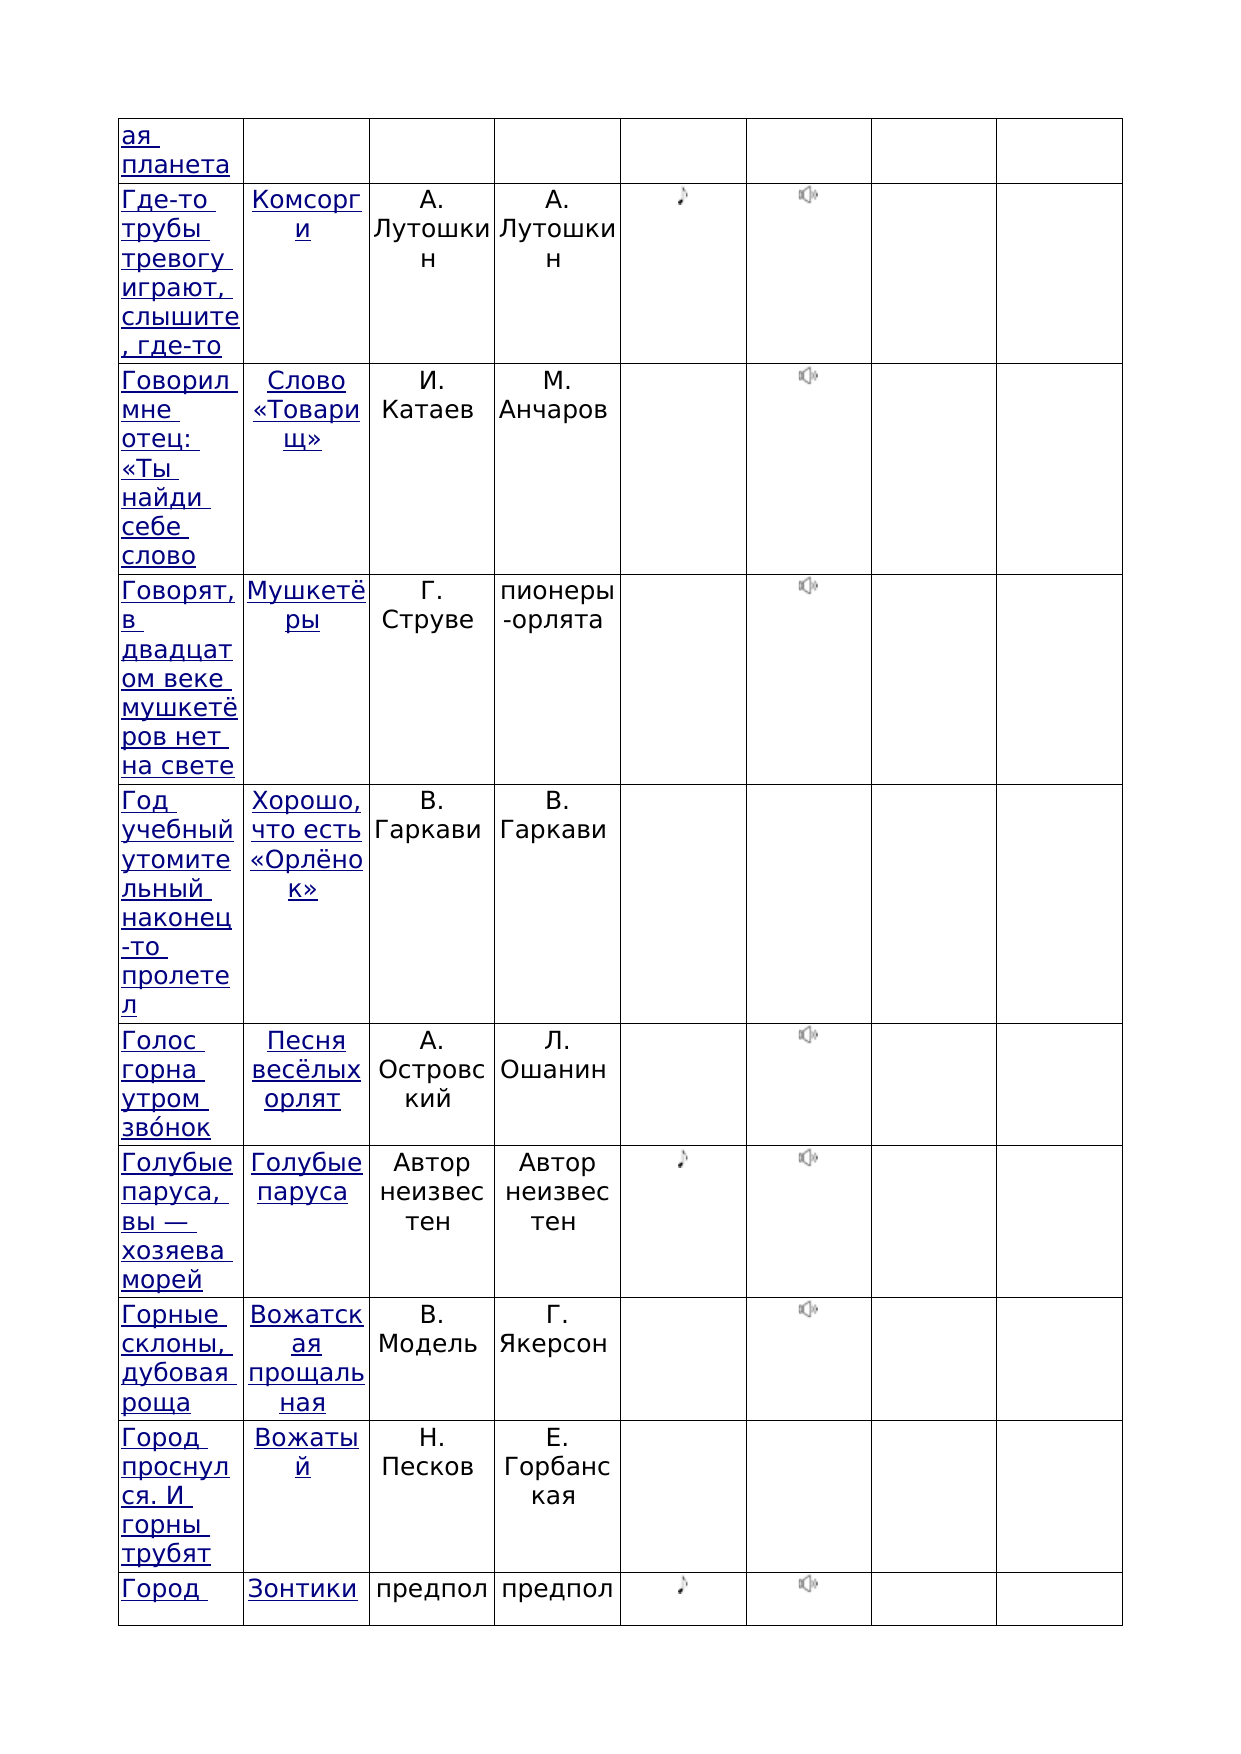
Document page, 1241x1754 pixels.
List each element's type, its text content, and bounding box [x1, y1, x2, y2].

table_cell [997, 1573, 1122, 1625]
table_cell Говорил мне отец: «Ты найди себе слово [119, 364, 243, 573]
table_cell [872, 1421, 996, 1572]
table_cell [621, 1146, 746, 1297]
table_cell [747, 575, 871, 783]
picture [798, 366, 818, 386]
picture [678, 1574, 688, 1594]
table_cell [370, 119, 494, 182]
table_cell [997, 1146, 1122, 1297]
table_cell [997, 184, 1122, 363]
table_cell [997, 1024, 1122, 1145]
table_cell [244, 119, 369, 182]
table_cell пионеры-орлята [495, 575, 620, 783]
table_cell Город проснулся. И горны трубят [119, 1421, 243, 1572]
table_cell Голубые паруса, вы — хозяева морей [119, 1146, 243, 1297]
table_cell А. Лутошкин [495, 184, 620, 363]
picture [798, 1574, 818, 1594]
table_cell [872, 119, 996, 182]
table_cell [621, 184, 746, 363]
table_cell [747, 184, 871, 363]
table_cell [872, 1298, 996, 1420]
table_cell Год учебный утомительный наконец-то пролетел [119, 785, 243, 1023]
table_cell Говорят, в двадцатом веке мушкетёров нет на свете [119, 575, 243, 783]
table_cell Где-то трубы тревогу играют, слышите, где-то [119, 184, 243, 363]
picture [798, 576, 818, 596]
table_cell [621, 1024, 746, 1145]
table_cell [747, 785, 871, 1023]
table_cell [621, 1421, 746, 1572]
table_cell Автор неизвестен [370, 1146, 494, 1297]
table_cell Голос горна утром зво́нок [119, 1024, 243, 1145]
table_cell [621, 364, 746, 573]
table_cell [872, 1573, 996, 1625]
table_cell [621, 1573, 746, 1625]
table_cell В. Гаркави [495, 785, 620, 1023]
table_cell предпол [370, 1573, 494, 1625]
table_cell Г. Якерсон [495, 1298, 620, 1420]
table_cell Вожатская прощальная [244, 1298, 369, 1420]
table_cell Мушкетёры [244, 575, 369, 783]
table_cell [747, 364, 871, 573]
table_cell Зонтики [244, 1573, 369, 1625]
table_cell [997, 364, 1122, 573]
table_cell предпол [495, 1573, 620, 1625]
picture [678, 1148, 688, 1168]
table_cell [621, 575, 746, 783]
table_cell В. Модель [370, 1298, 494, 1420]
table_cell [747, 1146, 871, 1297]
picture [798, 1148, 818, 1168]
table_cell [747, 1421, 871, 1572]
picture [798, 1025, 818, 1045]
table_cell [872, 1024, 996, 1145]
table_cell Горные склоны, дубовая роща [119, 1298, 243, 1420]
table_cell М. Анчаров [495, 364, 620, 573]
table_cell [747, 1298, 871, 1420]
table_cell [747, 119, 871, 182]
table_cell А. Лутошкин [370, 184, 494, 363]
table_cell Автор неизвестен [495, 1146, 620, 1297]
table_cell Вожатый [244, 1421, 369, 1572]
table_cell [997, 1298, 1122, 1420]
table_cell ая планета [119, 119, 243, 182]
table_cell [872, 785, 996, 1023]
table_cell [872, 575, 996, 783]
table_cell Хорошо, что есть «Орлёнок» [244, 785, 369, 1023]
table_cell Н. Песков [370, 1421, 494, 1572]
table_cell Л. Ошанин [495, 1024, 620, 1145]
picture [798, 185, 818, 205]
picture [798, 1300, 818, 1319]
table_cell Слово «Товарищ» [244, 364, 369, 573]
table_cell А. Островский [370, 1024, 494, 1145]
table_cell [495, 119, 620, 182]
table_cell [997, 785, 1122, 1023]
table_cell Песня весёлых орлят [244, 1024, 369, 1145]
table_cell [997, 1421, 1122, 1572]
table_cell Город [119, 1573, 243, 1625]
picture [678, 185, 688, 205]
table_cell [872, 364, 996, 573]
table_cell И. Катаев [370, 364, 494, 573]
table_cell [872, 184, 996, 363]
table_cell Е. Горбанская [495, 1421, 620, 1572]
table_cell [621, 785, 746, 1023]
table_cell [621, 119, 746, 182]
table_cell Голубые паруса [244, 1146, 369, 1297]
table_cell [747, 1573, 871, 1625]
table_cell [872, 1146, 996, 1297]
table_cell В. Гаркави [370, 785, 494, 1023]
table_cell [747, 1024, 871, 1145]
table_cell Комсорги [244, 184, 369, 363]
table_cell [997, 575, 1122, 783]
table_cell [621, 1298, 746, 1420]
table_cell Г. Струве [370, 575, 494, 783]
table_cell [997, 119, 1122, 182]
